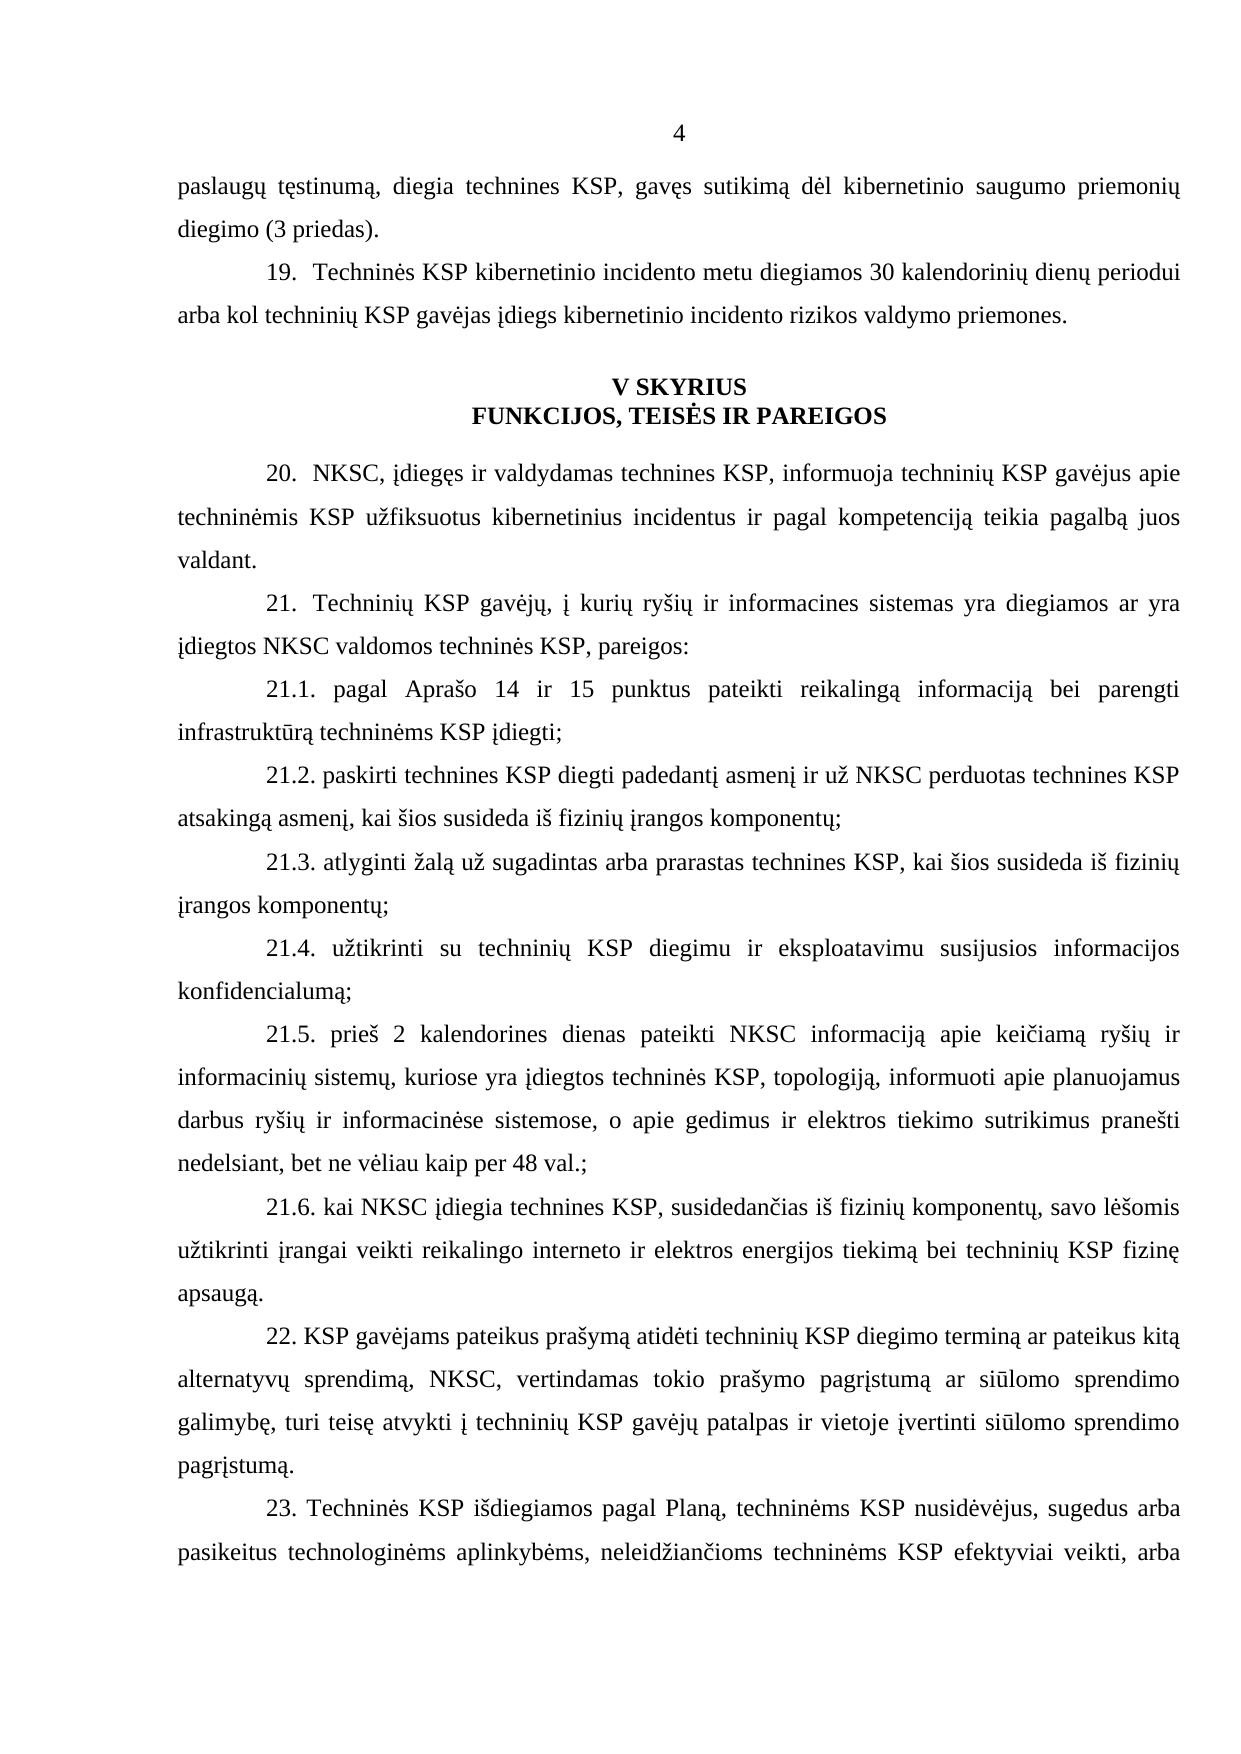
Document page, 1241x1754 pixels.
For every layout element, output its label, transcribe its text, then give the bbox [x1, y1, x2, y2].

text 21. Techninių KSP gavėjų, į kurių ryšių ir informacines sistemas yra diegiamos ar yra įdiegtos NKSC valdomos techninės KSP, pareigos: [177, 588, 1181, 660]
text V SKYRIUS [177, 372, 1181, 401]
text 21.4. užtikrinti su techninių KSP diegimu ir eksploatavimu susijusios informacijos konfidencialumą; [177, 933, 1181, 1005]
text 20. NKSC, įdiegęs ir valdydamas technines KSP, informuoja techninių KSP gavėjus apie techninėmis KSP užfiksuotus kibernetinius incidentus ir pagal kompetenciją teikia pagalbą juos valdant. [177, 458, 1181, 573]
text 21.1. pagal Aprašo 14 ir 15 punktus pateikti reikalingą informaciją bei parengti infrastruktūrą techninėms KSP įdiegti; [177, 674, 1181, 746]
text 22. KSP gavėjams pateikus prašymą atidėti techninių KSP diegimo terminą ar pateikus kitą alternatyvų sprendimą, NKSC, vertindamas tokio prašymo pagrįstumą ar siūlomo sprendimo galimybę, turi teisę atvykti į techninių KSP gavėjų patalpas ir vietoje įvertinti siūlomo sprendimo pagrįstumą. [177, 1321, 1181, 1479]
text 21.2. paskirti technines KSP diegti padedantį asmenį ir už NKSC perduotas technines KSP atsakingą asmenį, kai šios susideda iš fizinių įrangos komponentų; [177, 760, 1181, 832]
text 21.5. prieš 2 kalendorines dienas pateikti NKSC informaciją apie keičiamą ryšių ir informacinių sistemų, kuriose yra įdiegtos techninės KSP, topologiją, informuoti apie planuojamus darbus ryšių ir informacinėse sistemose, o apie gedimus ir elektros tiekimo sutrikimus pranešti nedelsiant, bet ne vėliau kaip per 48 val.; [177, 1019, 1181, 1177]
text FUNKCIJOS, TEISĖS IR PAREIGOS [177, 401, 1181, 430]
text paslaugų tęstinumą, diegia technines KSP, gavęs sutikimą dėl kibernetinio saugumo priemonių diegimo (3 priedas). [177, 171, 1181, 243]
text 23. Techninės KSP išdiegiamos pagal Planą, techninėms KSP nusidėvėjus, sugedus arba pasikeitus technologinėms aplinkybėms, neleidžiančioms techninėms KSP efektyviai veikti, arba [177, 1493, 1181, 1565]
text 21.6. kai NKSC įdiegia technines KSP, susidedančias iš fizinių komponentų, savo lėšomis užtikrinti įrangai veikti reikalingo interneto ir elektros energijos tiekimą bei techninių KSP fizinę apsaugą. [177, 1192, 1181, 1307]
text 19. Techninės KSP kibernetinio incidento metu diegiamos 30 kalendorinių dienų periodui arba kol techninių KSP gavėjas įdiegs kibernetinio incidento rizikos valdymo priemones. [177, 257, 1181, 329]
text 21.3. atlyginti žalą už sugadintas arba prarastas technines KSP, kai šios susideda iš fizinių įrangos komponentų; [177, 847, 1181, 918]
